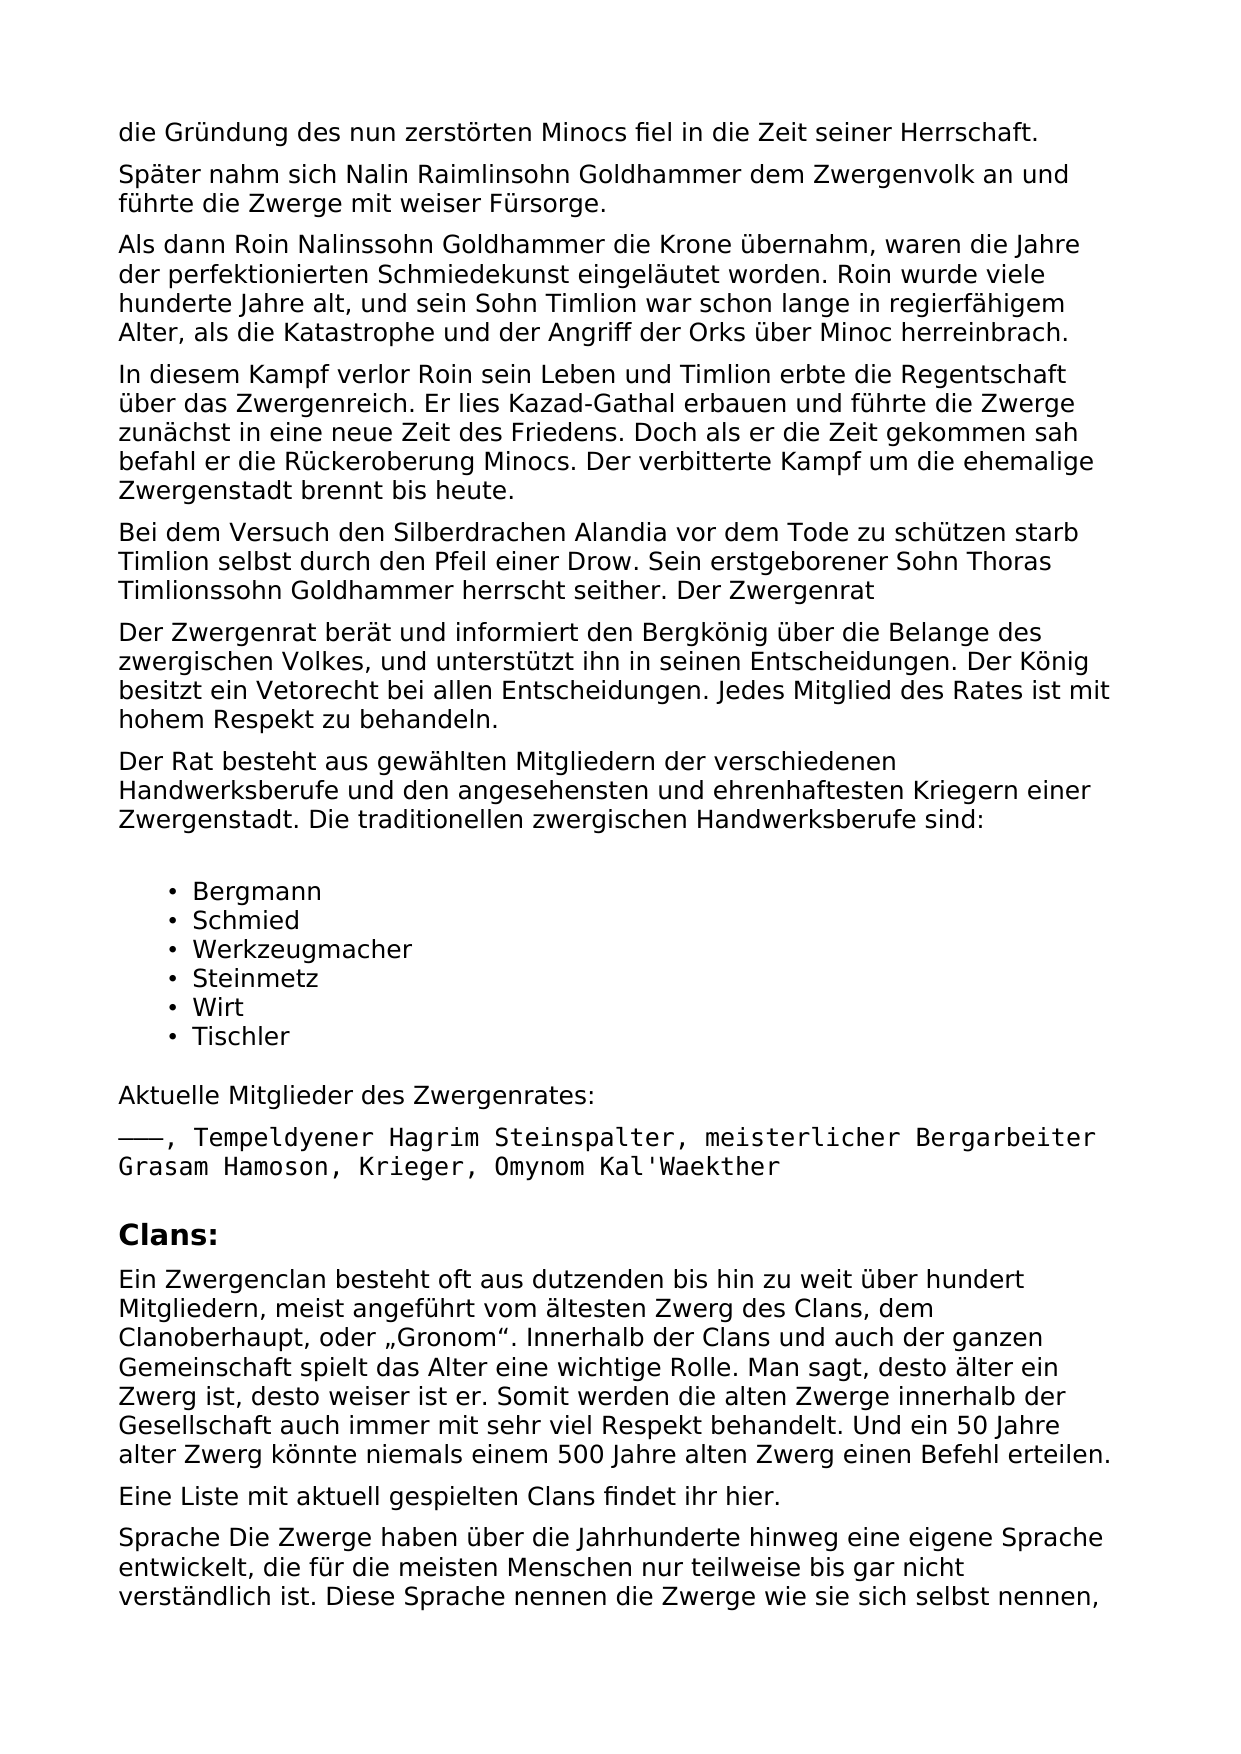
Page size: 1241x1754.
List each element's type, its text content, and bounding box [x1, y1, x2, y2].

list Steinmetz [177, 964, 1122, 993]
text In diesem Kampf verlor Roin sein Leben und Timlion erbte die Regentschaft über das Zwergenreich. Er lies Kazad-Gathal erbauen und führte die Zwerge zunächst in eine neue Zeit des Friedens. Doch als er die Zeit gekommen sah befahl er die Rückeroberung Minocs. Der verbitterte Kampf um die ehemalige Zwergenstadt brennt bis heute. [118, 360, 1122, 506]
text Ein Zwergenclan besteht oft aus dutzenden bis hin zu weit über hundert Mitgliedern, meist angeführt vom ältesten Zwerg des Clans, dem Clanoberhaupt, oder „Gronom“. Innerhalb der Clans und auch der ganzen Gemeinschaft spielt das Alter eine wichtige Rolle. Man sagt, desto älter ein Zwerg ist, desto weiser ist er. Somit werden die alten Zwerge innerhalb der Gesellschaft auch immer mit sehr viel Respekt behandelt. Und ein 50 Jahre alter Zwerg könnte niemals einem 500 Jahre alten Zwerg einen Befehl erteilen. [118, 1265, 1122, 1469]
list Werkzeugmacher [177, 935, 1122, 964]
list Schmied [177, 906, 1122, 935]
text Eine Liste mit aktuell gespielten Clans findet ihr hier. [118, 1482, 1122, 1511]
text Sprache Die Zwerge haben über die Jahrhunderte hinweg eine eigene Sprache entwickelt, die für die meisten Menschen nur teilweise bis gar nicht verständlich ist. Diese Sprache nennen die Zwerge wie sie sich selbst nennen, [118, 1523, 1122, 1611]
list Wirt [177, 993, 1122, 1023]
text Der Rat besteht aus gewählten Mitgliedern der verschiedenen Handwerksberufe und den angesehensten und ehrenhaftesten Kriegern einer Zwergenstadt. Die traditionellen zwergischen Handwerksberufe sind: [118, 747, 1122, 835]
list Bergmann [177, 877, 1122, 906]
text Aktuelle Mitglieder des Zwergenrates: [118, 1081, 1122, 1110]
subtitle Clans: [118, 1219, 1122, 1253]
list Tischler [177, 1023, 1122, 1052]
text Als dann Roin Nalinssohn Goldhammer die Krone übernahm, waren die Jahre der perfektionierten Schmiedekunst eingeläutet worden. Roin wurde viele hunderte Jahre alt, und sein Sohn Timlion war schon lange in regierfähigem Alter, als die Katastrophe und der Angriff der Orks über Minoc herreinbrach. [118, 231, 1122, 347]
text Der Zwergenrat berät und informiert den Bergkönig über die Belange des zwergischen Volkes, und unterstützt ihn in seinen Entscheidungen. Der König besitzt ein Vetorecht bei allen Entscheidungen. Jedes Mitglied des Rates ist mit hohem Respekt zu behandeln. [118, 618, 1122, 735]
text die Gründung des nun zerstörten Minocs fiel in die Zeit seiner Herrschaft. [118, 118, 1122, 147]
text Später nahm sich Nalin Raimlinsohn Goldhammer dem Zwergenvolk an und führte die Zwerge mit weiser Fürsorge. [118, 160, 1122, 218]
text ———, Tempeldyener Hagrim Steinspalter, meisterlicher Bergarbeiter Grasam Hamoson, Krieger, Omynom Kal'Waekther [118, 1123, 1122, 1181]
text Bei dem Versuch den Silberdrachen Alandia vor dem Tode zu schützen starb Timlion selbst durch den Pfeil einer Drow. Sein erstgeborener Sohn Thoras Timlionssohn Goldhammer herrscht seither. Der Zwergenrat [118, 518, 1122, 606]
